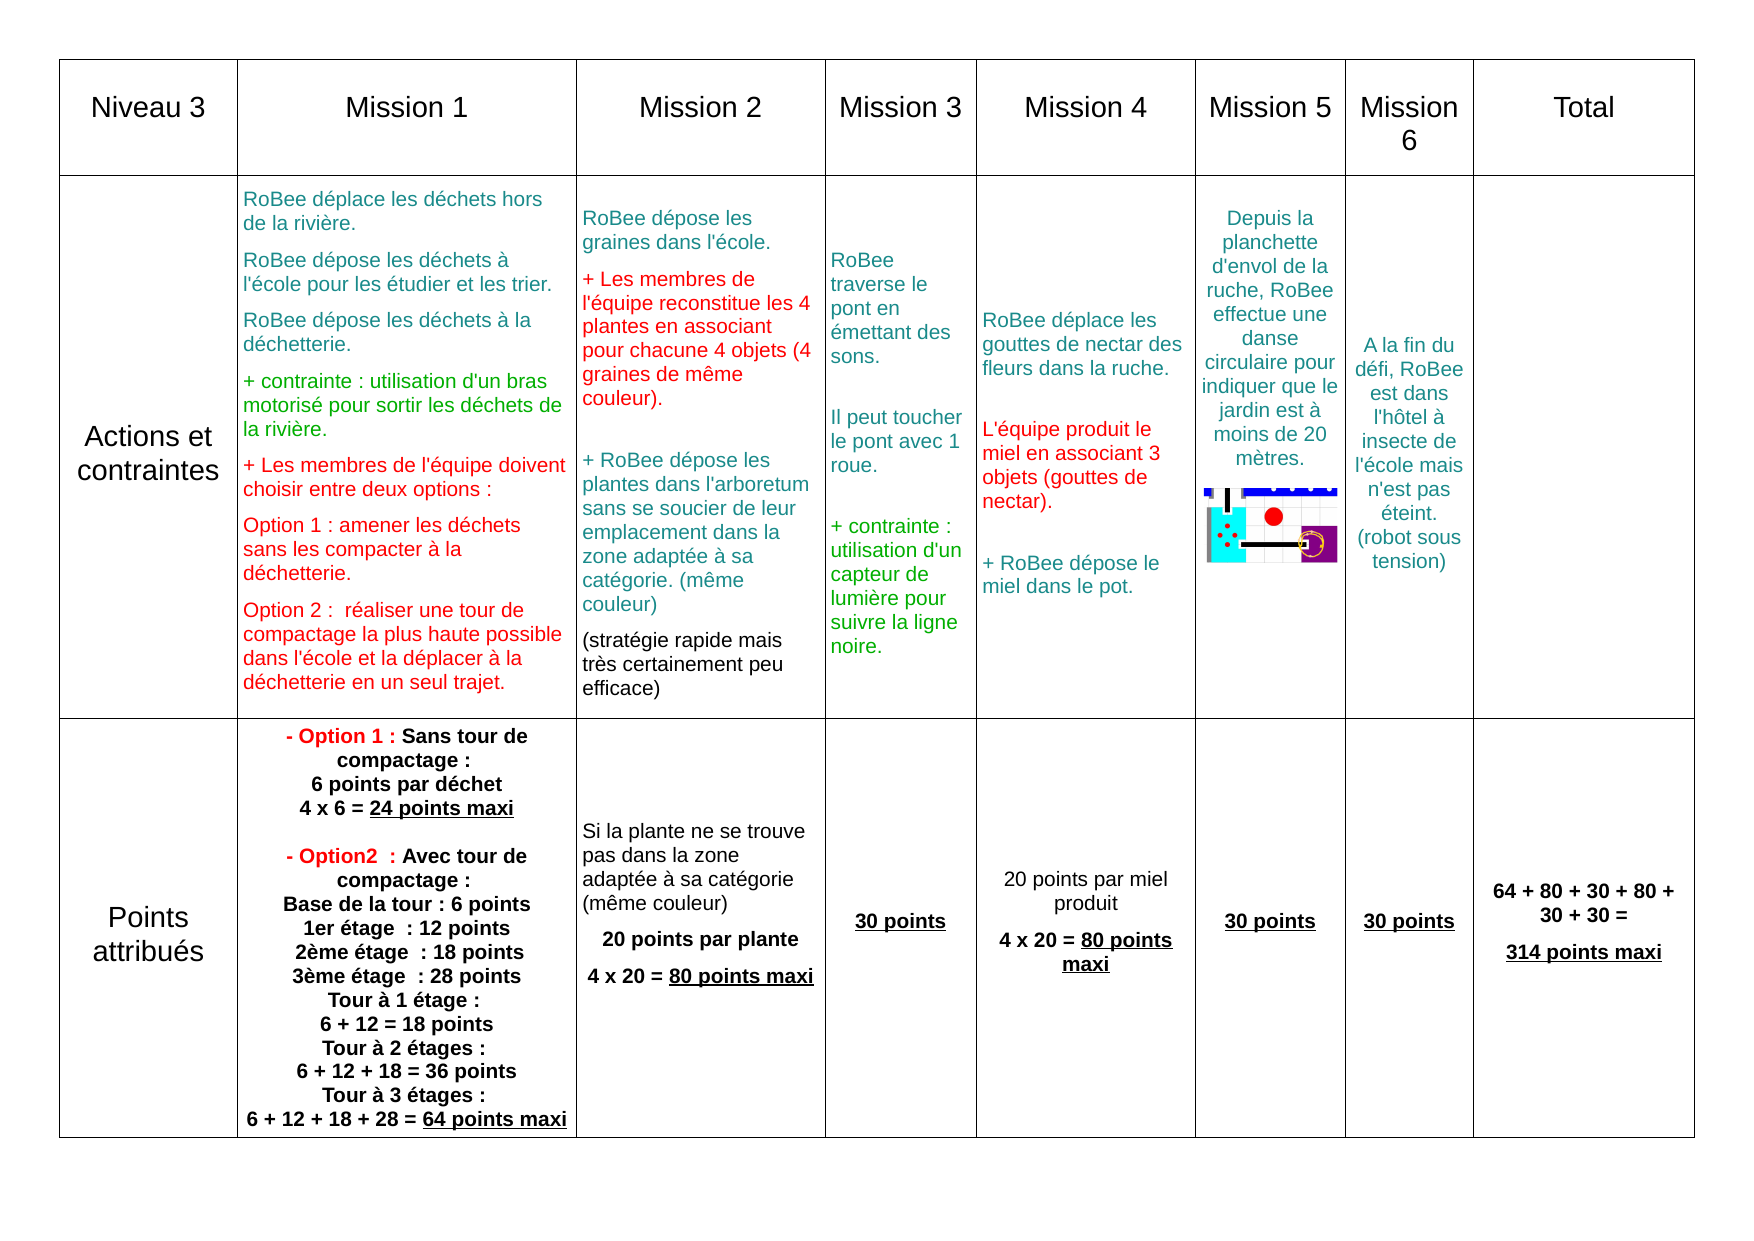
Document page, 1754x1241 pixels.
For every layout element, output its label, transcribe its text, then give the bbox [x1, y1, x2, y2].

table_cell 64 + 80 + 30 + 80 + 30 + 30 = 314 points maxi [1474, 719, 1694, 1137]
table_cell 30 points [1346, 719, 1473, 1137]
table_header Total [1474, 60, 1694, 175]
table_header Mission 3 [826, 60, 976, 175]
table_cell RoBee déplace les gouttes de nectar des fleurs dans la ruche. L'équipe produit le miel en associant 3 objets (gouttes de nectar). + RoBee dépose le miel dans le pot. [977, 176, 1195, 718]
table_cell 20 points par miel produit 4 x 20 = 80 points maxi [977, 719, 1195, 1137]
table_cell Si la plante ne se trouve pas dans la zone adaptée à sa catégorie (même couleur) 20 points par plante 4 x 20 = 80 points maxi [577, 719, 825, 1137]
picture [1203, 488, 1338, 563]
table_header Mission 5 [1196, 60, 1345, 175]
table_cell RoBee déplace les déchets hors de la rivière. RoBee dépose les déchets à l'école pour les étudier et les trier. RoBee dépose les déchets à la déchetterie. + contrainte : utilisation d'un bras motorisé pour sortir les déchets de la rivière. + Les membres de l'équipe doivent choisir entre deux options : Option 1 : amener les déchets sans les compacter à la déchetterie. Option 2 : réaliser une tour de compactage la plus haute possible dans l'école et la déplacer à la déchetterie en un seul trajet. [238, 176, 576, 718]
table_cell 30 points [1196, 719, 1345, 1137]
table_header Mission 1 [238, 60, 576, 175]
table_cell RoBee dépose les graines dans l'école. + Les membres de l'équipe reconstitue les 4 plantes en associant pour chacune 4 objets (4 graines de même couleur). + RoBee dépose les plantes dans l'arboretum sans se soucier de leur emplacement dans la zone adaptée à sa catégorie. (même couleur) (stratégie rapide mais très certainement peu efficace) [577, 176, 825, 718]
table_header Mission 2 [577, 60, 825, 175]
table_header Mission 4 [977, 60, 1195, 175]
table_cell - Option 1 : Sans tour de compactage : 6 points par déchet 4 x 6 = 24 points maxi - Option2 : Avec tour de compactage : Base de la tour : 6 points 1er étage : 12 points 2ème étage : 18 points 3ème étage : 28 points Tour à 1 étage : 6 + 12 = 18 points Tour à 2 étages : 6 + 12 + 18 = 36 points Tour à 3 étages : 6 + 12 + 18 + 28 = 64 points maxi [238, 719, 576, 1137]
table_cell Depuis la planchette d'envol de la ruche, RoBee effectue une danse circulaire pour indiquer que le jardin est à moins de 20 mètres. [1196, 176, 1345, 718]
table_cell A la fin du défi, RoBee est dans l'hôtel à insecte de l'école mais n'est pas éteint. (robot sous tension) [1346, 176, 1473, 718]
table_cell 30 points [826, 719, 976, 1137]
table_header Niveau 3 [60, 60, 237, 175]
table_cell Points attribués [60, 719, 237, 1137]
table_cell RoBee traverse le pont en émettant des sons. Il peut toucher le pont avec 1 roue. + contrainte : utilisation d'un capteur de lumière pour suivre la ligne noire. [826, 176, 976, 718]
table_cell [1474, 176, 1694, 718]
table_cell Actions et contraintes [60, 176, 237, 718]
table_header Mission 6 [1346, 60, 1473, 175]
